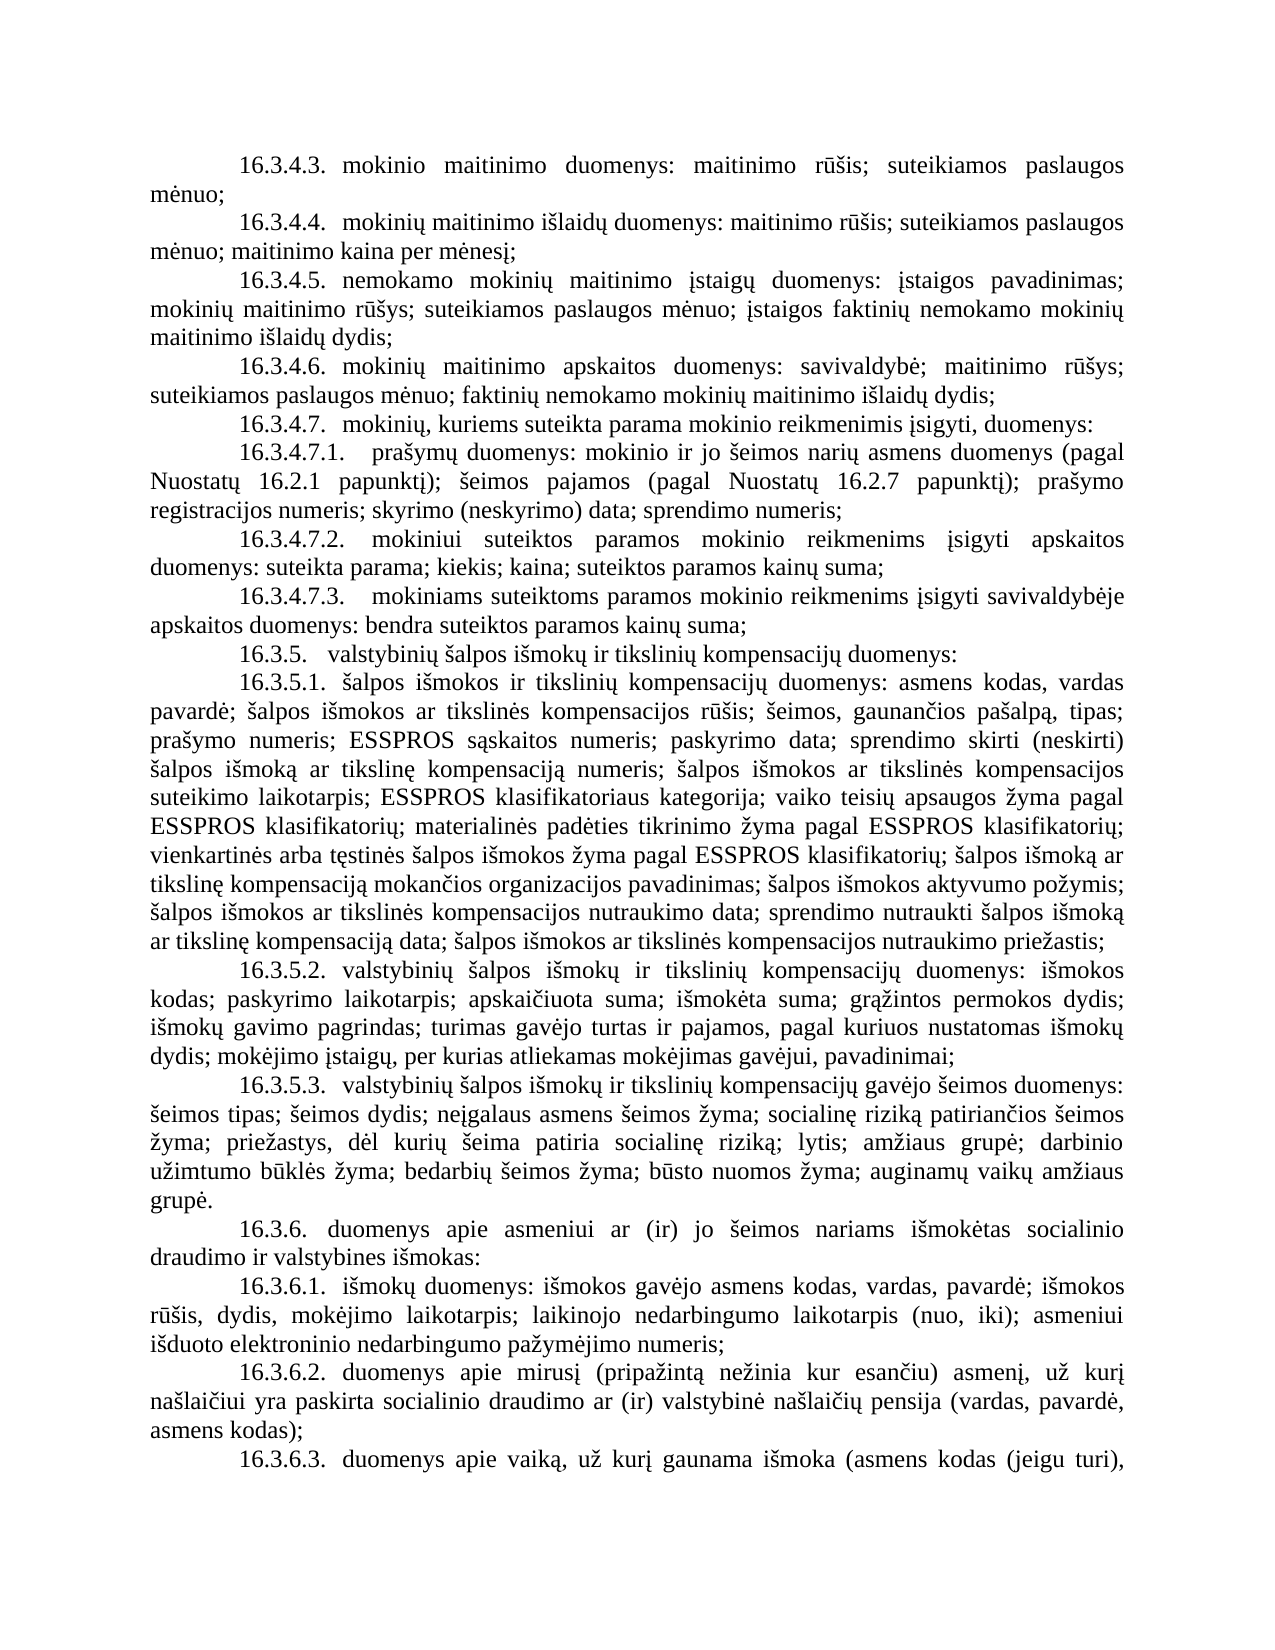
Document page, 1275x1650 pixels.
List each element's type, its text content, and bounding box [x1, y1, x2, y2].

text 16.3.6.3. duomenys apie vaiką, už kurį gaunama išmoka (asmens kodas (jeigu turi), [150, 1444, 1125, 1472]
text 16.3.4.7. mokinių, kuriems suteikta parama mokinio reikmenimis įsigyti, duomenys: [150, 409, 1125, 437]
text 16.3.6.2. duomenys apie mirusį (pripažintą nežinia kur esančiu) asmenį, už kurį našlaičiui yra paskirta socialinio draudimo ar (ir) valstybinė našlaičių pensija (vardas, pavardė, asmens kodas); [150, 1357, 1125, 1444]
text 16.3.5.2. valstybinių šalpos išmokų ir tikslinių kompensacijų duomenys: išmokos kodas; paskyrimo laikotarpis; apskaičiuota suma; išmokėta suma; grąžintos permokos dydis; išmokų gavimo pagrindas; turimas gavėjo turtas ir pajamos, pagal kuriuos nustatomas išmokų dydis; mokėjimo įstaigų, per kurias atliekamas mokėjimas gavėjui, pavadinimai; [150, 955, 1125, 1070]
text 16.3.4.6. mokinių maitinimo apskaitos duomenys: savivaldybė; maitinimo rūšys; suteikiamos paslaugos mėnuo; faktinių nemokamo mokinių maitinimo išlaidų dydis; [150, 351, 1125, 409]
text 16.3.4.7.2. mokiniui suteiktos paramos mokinio reikmenims įsigyti apskaitos duomenys: suteikta parama; kiekis; kaina; suteiktos paramos kainų suma; [150, 524, 1125, 581]
text 16.3.5. valstybinių šalpos išmokų ir tikslinių kompensacijų duomenys: [150, 639, 1125, 667]
text 16.3.4.7.1. prašymų duomenys: mokinio ir jo šeimos narių asmens duomenys (pagal Nuostatų 16.2.1 papunktį); šeimos pajamos (pagal Nuostatų 16.2.7 papunktį); prašymo registracijos numeris; skyrimo (neskyrimo) data; sprendimo numeris; [150, 437, 1125, 524]
text 16.3.6.1. išmokų duomenys: išmokos gavėjo asmens kodas, vardas, pavardė; išmokos rūšis, dydis, mokėjimo laikotarpis; laikinojo nedarbingumo laikotarpis (nuo, iki); asmeniui išduoto elektroninio nedarbingumo pažymėjimo numeris; [150, 1271, 1125, 1357]
text 16.3.5.1. šalpos išmokos ir tikslinių kompensacijų duomenys: asmens kodas, vardas pavardė; šalpos išmokos ar tikslinės kompensacijos rūšis; šeimos, gaunančios pašalpą, tipas; prašymo numeris; ESSPROS sąskaitos numeris; paskyrimo data; sprendimo skirti (neskirti) šalpos išmoką ar tikslinę kompensaciją numeris; šalpos išmokos ar tikslinės kompensacijos suteikimo laikotarpis; ESSPROS klasifikatoriaus kategorija; vaiko teisių apsaugos žyma pagal ESSPROS klasifikatorių; materialinės padėties tikrinimo žyma pagal ESSPROS klasifikatorių; vienkartinės arba tęstinės šalpos išmokos žyma pagal ESSPROS klasifikatorių; šalpos išmoką ar tikslinę kompensaciją mokančios organizacijos pavadinimas; šalpos išmokos aktyvumo požymis; šalpos išmokos ar tikslinės kompensacijos nutraukimo data; sprendimo nutraukti šalpos išmoką ar tikslinę kompensaciją data; šalpos išmokos ar tikslinės kompensacijos nutraukimo priežastis; [150, 667, 1125, 955]
text 16.3.4.5. nemokamo mokinių maitinimo įstaigų duomenys: įstaigos pavadinimas; mokinių maitinimo rūšys; suteikiamos paslaugos mėnuo; įstaigos faktinių nemokamo mokinių maitinimo išlaidų dydis; [150, 265, 1125, 351]
text 16.3.4.4. mokinių maitinimo išlaidų duomenys: maitinimo rūšis; suteikiamos paslaugos mėnuo; maitinimo kaina per mėnesį; [150, 207, 1125, 265]
text 16.3.5.3. valstybinių šalpos išmokų ir tikslinių kompensacijų gavėjo šeimos duomenys: šeimos tipas; šeimos dydis; neįgalaus asmens šeimos žyma; socialinę riziką patiriančios šeimos žyma; priežastys, dėl kurių šeima patiria socialinę riziką; lytis; amžiaus grupė; darbinio užimtumo būklės žyma; bedarbių šeimos žyma; būsto nuomos žyma; auginamų vaikų amžiaus grupė. [150, 1070, 1125, 1214]
text 16.3.6. duomenys apie asmeniui ar (ir) jo šeimos nariams išmokėtas socialinio draudimo ir valstybines išmokas: [150, 1214, 1125, 1271]
text 16.3.4.7.3. mokiniams suteiktoms paramos mokinio reikmenims įsigyti savivaldybėje apskaitos duomenys: bendra suteiktos paramos kainų suma; [150, 581, 1125, 639]
text 16.3.4.3. mokinio maitinimo duomenys: maitinimo rūšis; suteikiamos paslaugos mėnuo; [150, 150, 1125, 207]
